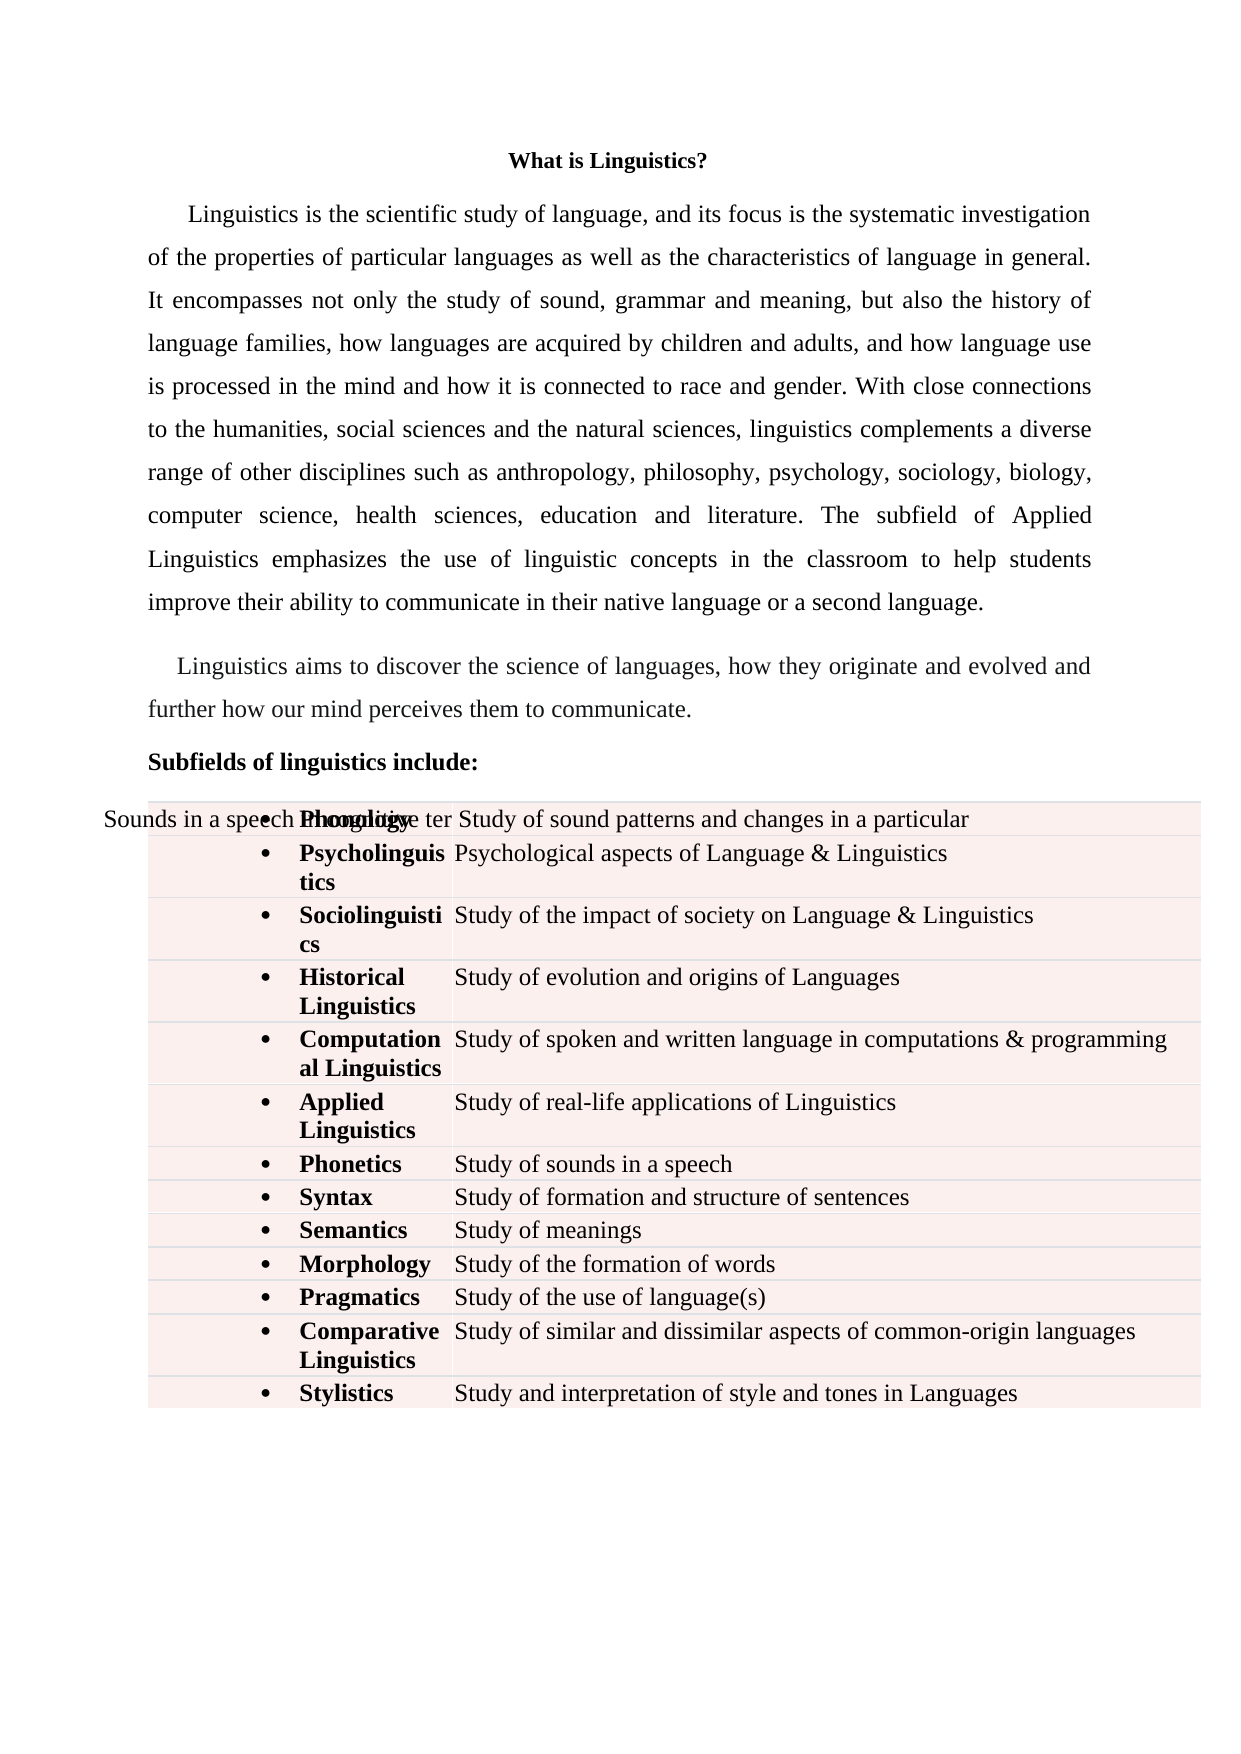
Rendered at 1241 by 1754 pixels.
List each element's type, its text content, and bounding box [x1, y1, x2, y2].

table_cell Syntax [148, 1181, 452, 1212]
table_cell Study of sounds in a speech [453, 1147, 1201, 1179]
table_cell Stylistics [148, 1377, 452, 1408]
table_cell Study of evolution and origins of Languages [453, 961, 1201, 1021]
text Linguistics is the scientific study of language, and its focus is the systematic investigation of the properties of particular languages as well as the characteristics of language in general. It encompasses not only the study of sound, grammar and meaning, but also the history of language families, how languages are acquired by children and adults, and how language use is processed in the mind and how it is connected to race and gender. With close connections to the humanities, social sciences and the natural sciences, linguistics complements a diverse range of other disciplines such as anthropology, philosophy, psychology, sociology, biology, computer science, health sciences, education and literature. The subfield of Applied Linguistics emphasizes the use of linguistic concepts in the classroom to help students improve their ability to communicate in their native language or a second language. [148, 199, 1093, 616]
table_cell Psychological aspects of Language & Linguistics [453, 836, 1201, 897]
table_cell Study of the impact of society on Language & Linguistics [453, 898, 1201, 959]
table_cell Study of spoken and written language in computations & programming [453, 1023, 1201, 1083]
table_cell Psycholinguistics [148, 836, 452, 897]
text What is Linguistics? [148, 148, 1093, 174]
table_cell Semantics [148, 1214, 452, 1246]
table_cell Study of formation and structure of sentences [453, 1181, 1201, 1212]
table_cell Study of the formation of words [453, 1248, 1201, 1279]
table_cell Applied Linguistics [148, 1085, 452, 1146]
text Linguistics aims to discover the science of languages, how they originate and evolved and further how our mind perceives them to communicate. [148, 651, 1093, 723]
table_cell Study of real-life applications of Linguistics [453, 1085, 1201, 1146]
table_cell Morphology [148, 1248, 452, 1279]
table_cell Computational Linguistics [148, 1023, 452, 1083]
text Subfields of linguistics include: [148, 747, 1093, 776]
table_header Phonology [148, 803, 452, 835]
table_cell Pragmatics [148, 1281, 452, 1313]
table_cell Study and interpretation of style and tones in Languages [453, 1377, 1201, 1408]
table_cell Comparative Linguistics [148, 1315, 452, 1375]
table_header Sounds in a speech in cognitive ter Study of sound patterns and changes in a particular [453, 803, 1201, 835]
table_cell Historical Linguistics [148, 961, 452, 1021]
table_cell Phonetics [148, 1147, 452, 1179]
table_cell Sociolinguistics [148, 898, 452, 959]
table_cell Study of meanings [453, 1214, 1201, 1246]
table_cell Study of the use of language(s) [453, 1281, 1201, 1313]
table_cell Study of similar and dissimilar aspects of common-origin languages [453, 1315, 1201, 1375]
